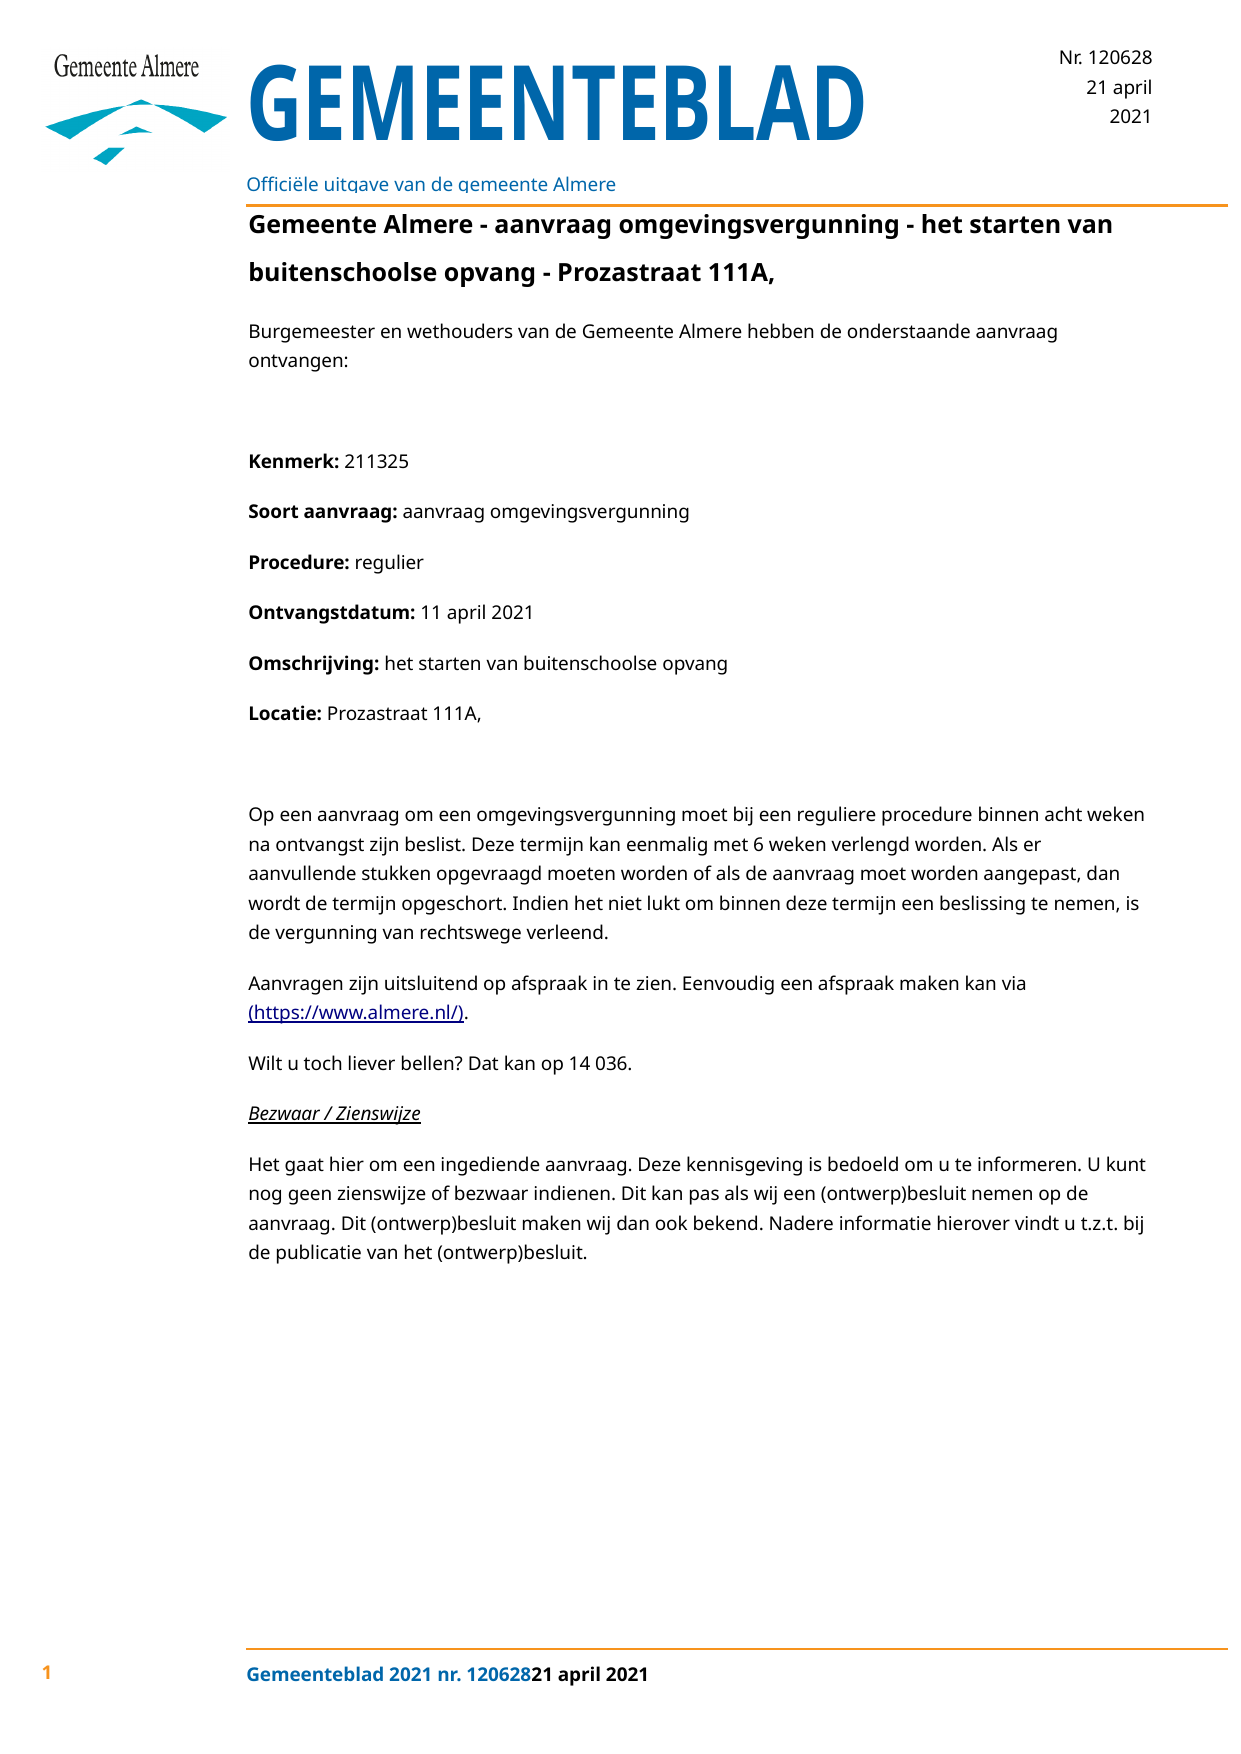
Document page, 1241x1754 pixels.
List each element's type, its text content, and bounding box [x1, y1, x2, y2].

text Soort aanvraag: aanvraag omgevingsvergunning [248, 499, 1152, 524]
text Omschrijving: het starten van buitenschoolse opvang [248, 650, 1152, 676]
text Locatie: Prozastraat 111A, [248, 700, 1152, 726]
picture [41, 47, 231, 172]
text Bezwaar / Zienswijze [248, 1100, 1152, 1126]
text Op een aanvraag om een omgevingsvergunning moet bij een reguliere procedure binnen acht weken na ontvangst zijn beslist. Deze termijn kan eenmalig met 6 weken verlengd worden. Als er aanvullende stukken opgevraagd moeten worden of als de aanvraag moet worden aangepast, dan wordt de termijn opgeschort. Indien het niet lukt om binnen deze termijn een beslissing te nemen, is de vergunning van rechtswege verleend. [248, 801, 1152, 945]
text Aanvragen zijn uitsluitend op afspraak in te zien. Eenvoudig een afspraak maken kan via (https://www.almere.nl/). [248, 970, 1152, 1025]
text Procedure: regulier [248, 549, 1152, 575]
text Kenmerk: 211325 [248, 448, 1152, 474]
text Wilt u toch liever bellen? Dat kan op 14 036. [248, 1050, 1152, 1076]
text Gemeente Almere - aanvraag omgevingsvergunning - het starten van buitenschoolse opvang - Prozastraat 111A, [248, 207, 1152, 288]
text Burgemeester en wethouders van de Gemeente Almere hebben de onderstaande aanvraag ontvangen: [248, 318, 1152, 373]
text Ontvangstdatum: 11 april 2021 [248, 599, 1152, 625]
text Het gaat hier om een ingediende aanvraag. Deze kennisgeving is bedoeld om u te informeren. U kunt nog geen zienswijze of bezwaar indienen. Dit kan pas als wij een (ontwerp)besluit nemen op de aanvraag. Dit (ontwerp)besluit maken wij dan ook bekend. Nadere informatie hierover vindt u t.z.t. bij de publicatie van het (ontwerp)besluit. [248, 1151, 1152, 1265]
